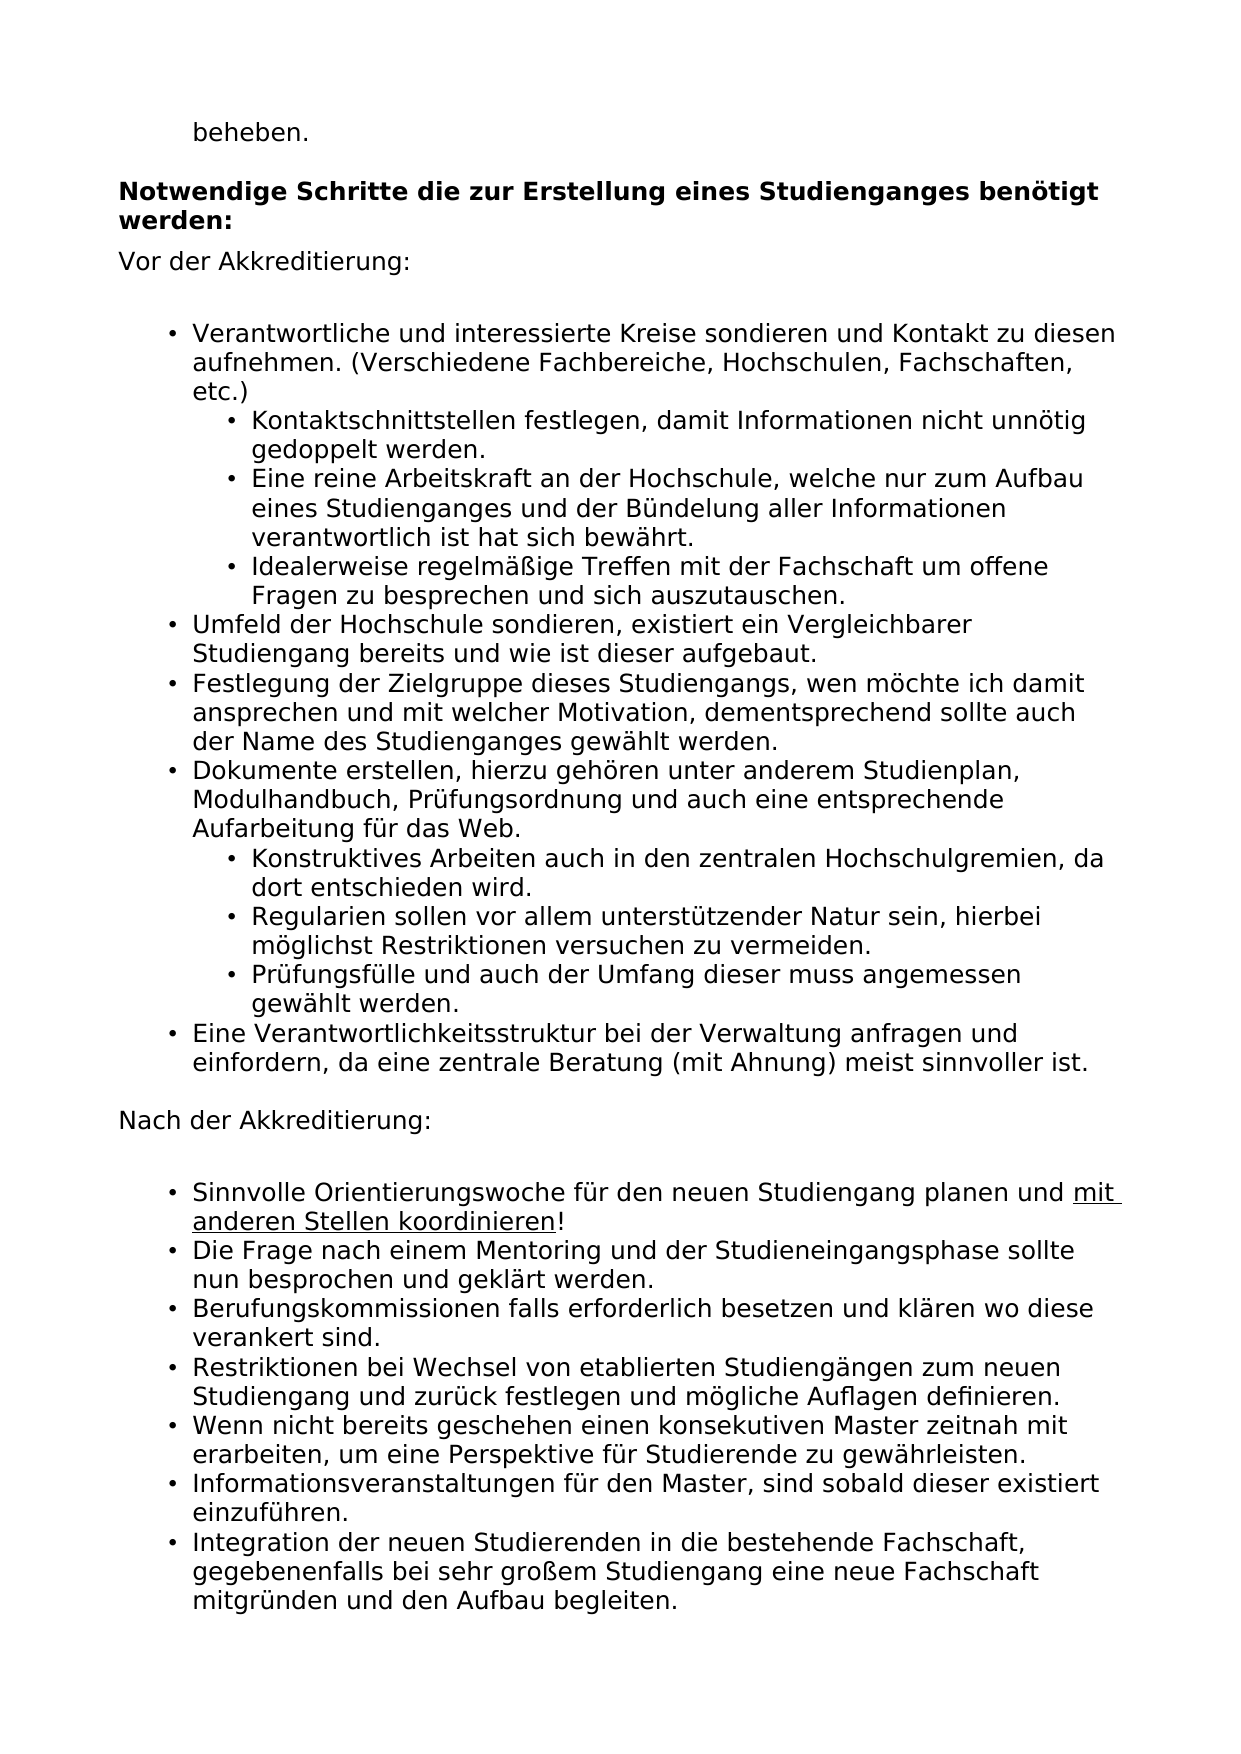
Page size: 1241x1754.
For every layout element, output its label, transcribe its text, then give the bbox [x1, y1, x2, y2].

list Verantwortliche und interessierte Kreise sondieren und Kontakt zu diesen aufnehmen. (Verschiedene Fachbereiche, Hochschulen, Fachschaften, etc.) [177, 319, 1122, 406]
list Wenn nicht bereits geschehen einen konsekutiven Master zeitnah mit erarbeiten, um eine Perspektive für Studierende zu gewährleisten. [177, 1411, 1122, 1469]
list Konstruktives Arbeiten auch in den zentralen Hochschulgremien, da dort entschieden wird. [236, 844, 1122, 902]
list Regularien sollen vor allem unterstützender Natur sein, hierbei möglichst Restriktionen versuchen zu vermeiden. [236, 902, 1122, 960]
list Idealerweise regelmäßige Treffen mit der Fachschaft um offene Fragen zu besprechen und sich auszutauschen. [236, 552, 1122, 610]
text Notwendige Schritte die zur Erstellung eines Studienganges benötigt werden: [118, 177, 1122, 235]
list Sinnvolle Orientierungswoche für den neuen Studiengang planen und mit anderen Stellen koordinieren! [177, 1178, 1122, 1236]
list Festlegung der Zielgruppe dieses Studiengangs, wen möchte ich damit ansprechen und mit welcher Motivation, dementsprechend sollte auch der Name des Studienganges gewählt werden. [177, 669, 1122, 756]
list Umfeld der Hochschule sondieren, existiert ein Vergleichbarer Studiengang bereits und wie ist dieser aufgebaut. [177, 610, 1122, 669]
list Die Frage nach einem Mentoring und der Studieneingangsphase sollte nun besprochen und geklärt werden. [177, 1236, 1122, 1294]
text Vor der Akkreditierung: [118, 248, 1122, 277]
list beheben. [177, 118, 1122, 147]
list Restriktionen bei Wechsel von etablierten Studiengängen zum neuen Studiengang und zurück festlegen und mögliche Auflagen definieren. [177, 1353, 1122, 1411]
list Integration der neuen Studierenden in die bestehende Fachschaft, gegebenenfalls bei sehr großem Studiengang eine neue Fachschaft mitgründen und den Aufbau begleiten. [177, 1528, 1122, 1615]
list Prüfungsfülle und auch der Umfang dieser muss angemessen gewählt werden. [236, 960, 1122, 1019]
list Dokumente erstellen, hierzu gehören unter anderem Studienplan, Modulhandbuch, Prüfungsordnung und auch eine entsprechende Aufarbeitung für das Web. [177, 756, 1122, 844]
text Nach der Akkreditierung: [118, 1107, 1122, 1136]
list Informationsveranstaltungen für den Master, sind sobald dieser existiert einzuführen. [177, 1469, 1122, 1528]
list Eine Verantwortlichkeitsstruktur bei der Verwaltung anfragen und einfordern, da eine zentrale Beratung (mit Ahnung) meist sinnvoller ist. [177, 1019, 1122, 1077]
list Berufungskommissionen falls erforderlich besetzen und klären wo diese verankert sind. [177, 1294, 1122, 1353]
list Kontaktschnittstellen festlegen, damit Informationen nicht unnötig gedoppelt werden. [236, 406, 1122, 464]
list Eine reine Arbeitskraft an der Hochschule, welche nur zum Aufbau eines Studienganges und der Bündelung aller Informationen verantwortlich ist hat sich bewährt. [236, 464, 1122, 552]
